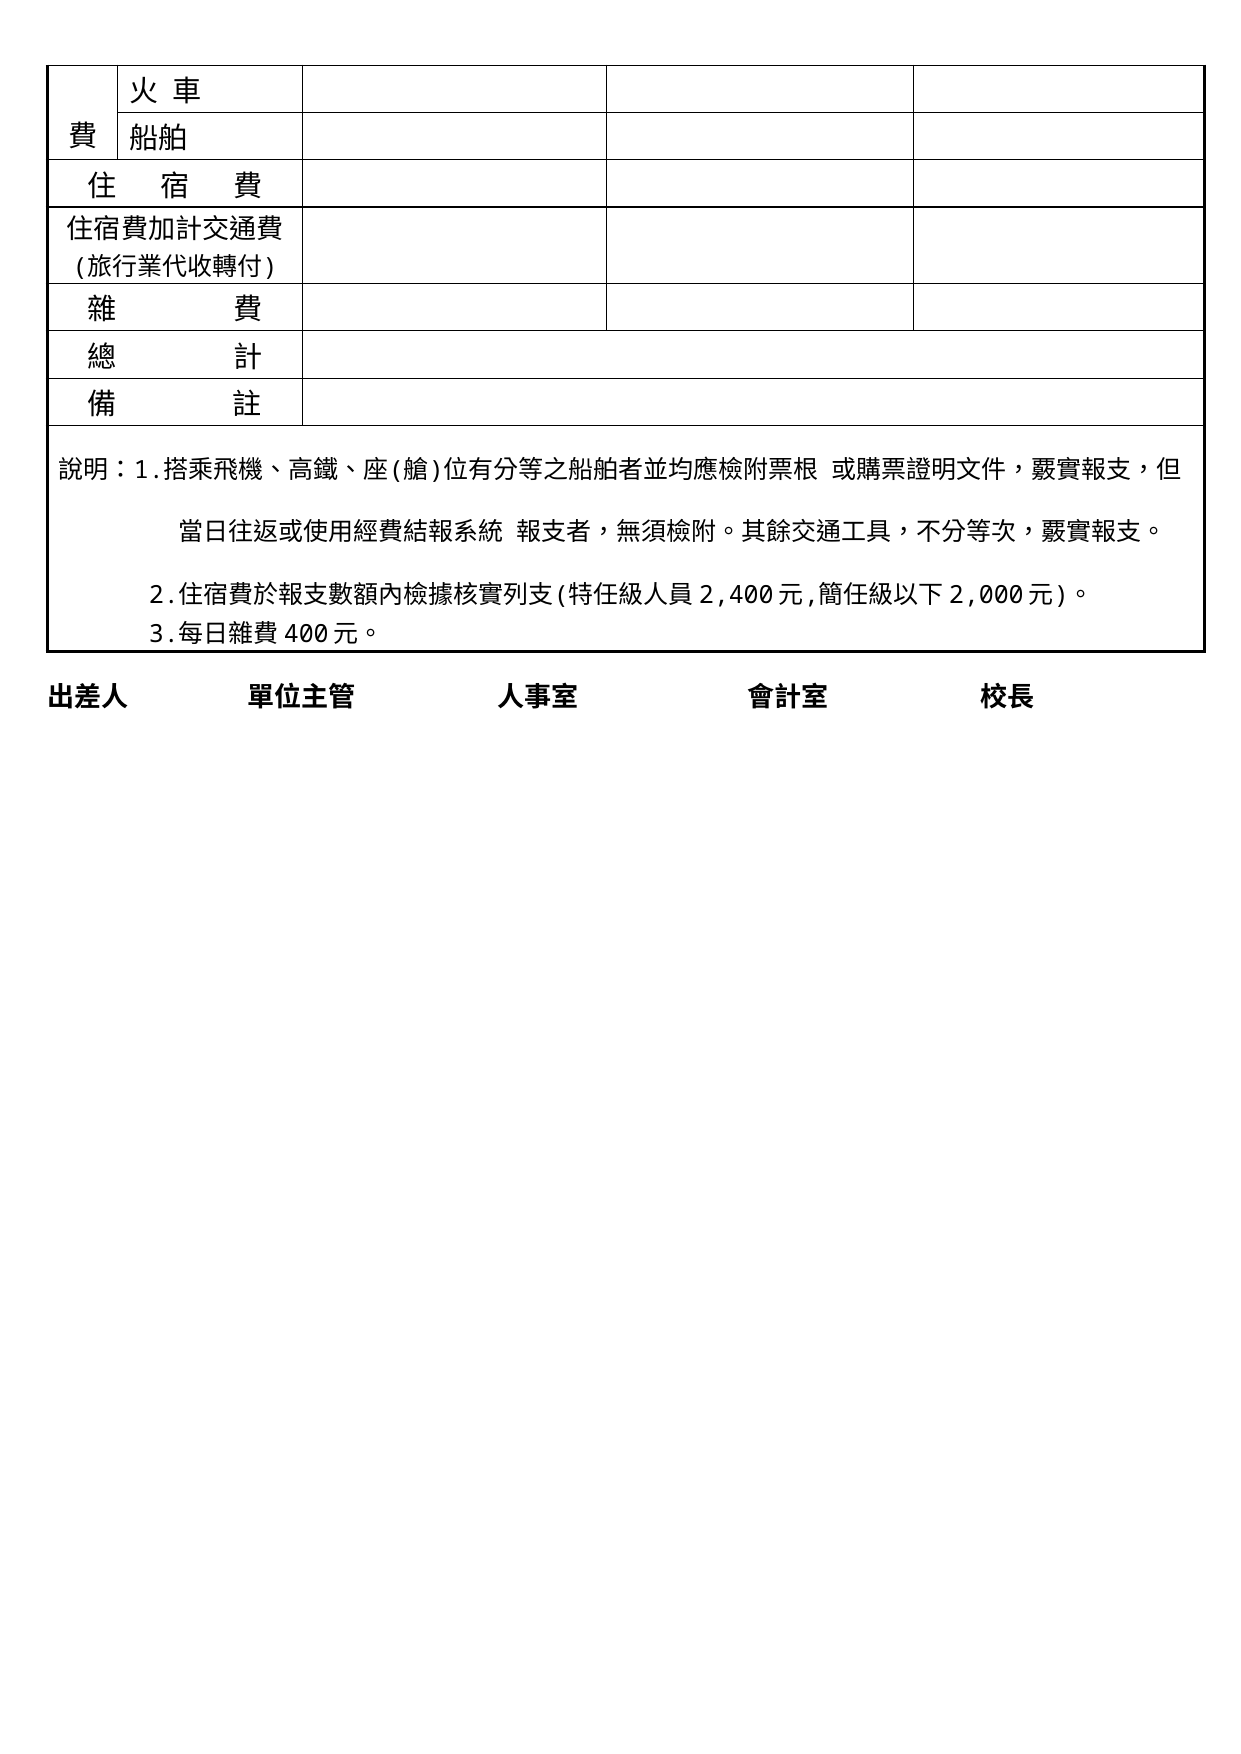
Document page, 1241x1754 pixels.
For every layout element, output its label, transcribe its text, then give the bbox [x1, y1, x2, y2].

table_cell [607, 284, 913, 330]
table_cell 雜 費 [49, 284, 302, 330]
table_cell [303, 208, 606, 283]
table_cell [607, 113, 913, 159]
table_cell [303, 284, 606, 330]
table_cell [607, 66, 913, 112]
table_cell 火 車 [118, 66, 302, 112]
text 出差人 單位主管 人事室 會計室 校長 [47, 653, 1193, 715]
table_cell [303, 113, 606, 159]
table_cell 備 註 [49, 379, 302, 425]
table_cell 住 宿 費 [49, 160, 302, 206]
table_cell [303, 379, 1203, 425]
table_cell [607, 160, 913, 206]
table_cell [914, 208, 1203, 283]
table_cell [914, 66, 1203, 112]
table_cell 船舶 [118, 113, 302, 159]
table_cell [914, 113, 1203, 159]
table_cell [303, 331, 1203, 377]
table_cell [914, 284, 1203, 330]
table_cell [607, 208, 913, 283]
table_cell [303, 66, 606, 112]
table_cell [914, 160, 1203, 206]
table_cell 總 計 [49, 331, 302, 377]
table_cell [303, 160, 606, 206]
table_cell 說明：1.搭乘飛機、高鐵、座(艙)位有分等之船舶者並均應檢附票根 或購票證明文件，覈實報支，但 當日往返或使用經費結報系統 報支者，無須檢附。其餘交通工具，不分等次，覈實報支。 2.住宿費於報支數額內檢據核實列支(特任級人員2,400元,簡任級以下2,000元)。 3.每日雜費400元。 [49, 426, 1203, 649]
table_cell 住宿費加計交通費(旅行業代收轉付) [49, 208, 302, 283]
table_cell 費 [49, 66, 117, 159]
